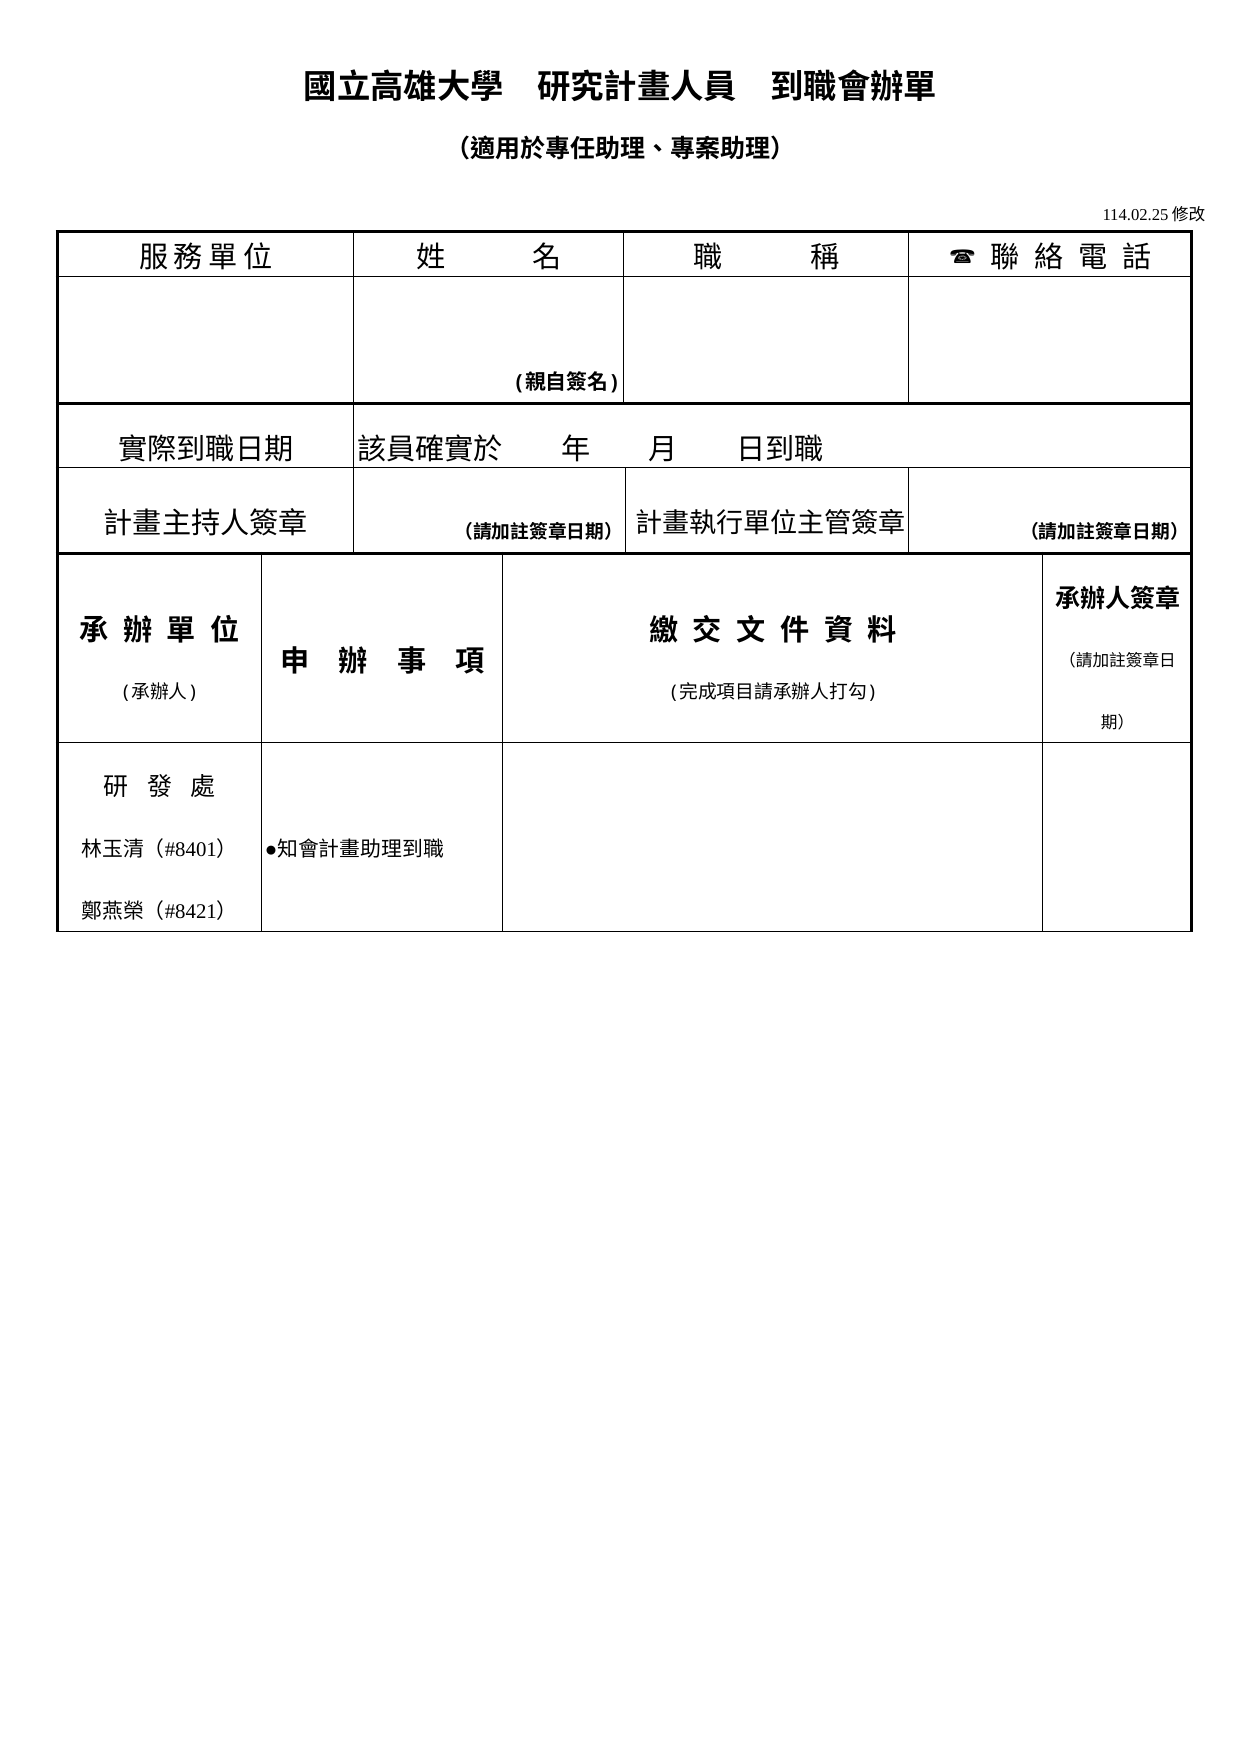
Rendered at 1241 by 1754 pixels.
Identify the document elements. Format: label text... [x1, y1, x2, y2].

table_header 姓 名 [354, 233, 623, 276]
table_cell [59, 277, 353, 402]
table_cell [503, 743, 1042, 931]
table_cell 申 辦 事 項 [262, 555, 502, 742]
table_cell 承 辦 單 位 (承辦人) [59, 555, 261, 742]
table_cell [909, 277, 1190, 402]
text 國立高雄大學 研究計畫人員 到職會辦單 [35, 43, 1205, 105]
table_cell (親自簽名) [354, 277, 623, 402]
table_cell 研發處 林玉清（#8401） 鄭燕榮（#8421） [59, 743, 261, 931]
table_cell 該員確實於 年 月 日到職 [354, 405, 1190, 467]
table_cell （請加註簽章日期） [354, 468, 625, 552]
text 114.02.25修改 [35, 168, 1205, 230]
table_cell 承辦人簽章 （請加註簽章日期） [1043, 555, 1190, 742]
table_cell 實際到職日期 [59, 405, 353, 467]
table_header 職 稱 [624, 233, 908, 276]
table_header  聯 絡 電 話 [909, 233, 1190, 276]
table_cell 繳 交 文 件 資 料 (完成項目請承辦人打勾) [503, 555, 1042, 742]
table_cell [1043, 743, 1190, 931]
table_cell 計畫執行單位主管簽章 [626, 468, 908, 552]
table_cell 計畫主持人簽章 [59, 468, 353, 552]
text （適用於專任助理、專案助理） [35, 105, 1205, 168]
table_cell ●知會計畫助理到職 [262, 743, 502, 931]
table_cell [624, 277, 908, 402]
table_header 服務單位 [59, 233, 353, 276]
table_cell （請加註簽章日期） [909, 468, 1190, 552]
